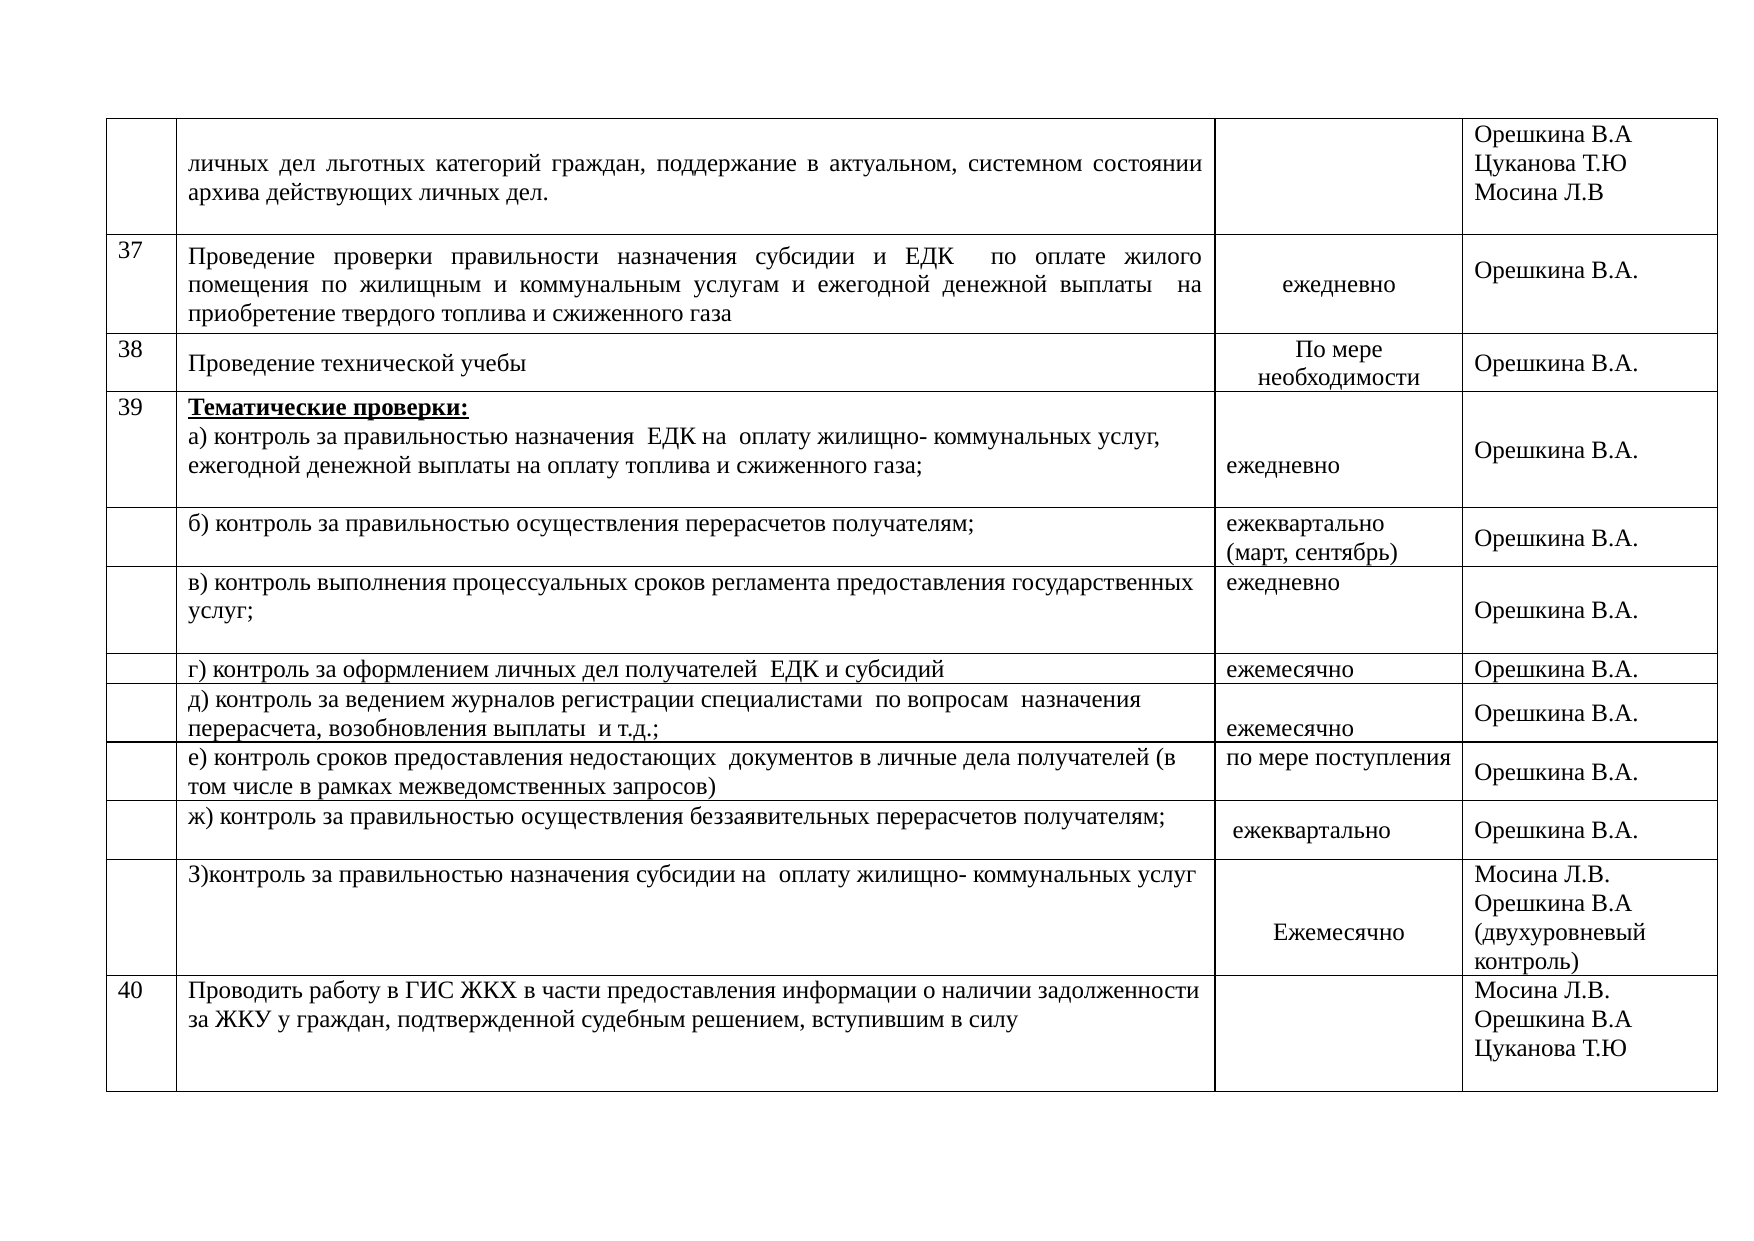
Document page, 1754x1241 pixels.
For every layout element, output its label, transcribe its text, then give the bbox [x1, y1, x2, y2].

table_cell Проведение проверки правильности назначения субсидии и ЕДК по оплате жилого помещения по жилищным и коммунальным услугам и ежегодной денежной выплаты на приобретение твердого топлива и сжиженного газа [177, 235, 1214, 333]
table_cell в) контроль выполнения процессуальных сроков регламента предоставления государственных услуг; [177, 567, 1214, 653]
table_cell 40 [107, 976, 176, 1091]
table_cell Орешкина В.А. [1463, 392, 1717, 507]
table_cell Ежемесячно [1216, 860, 1462, 974]
table_cell ежеквартально [1216, 801, 1462, 858]
table_cell По мере необходимости [1216, 334, 1462, 391]
table_cell Мосина Л.В. Орешкина В.А (двухуровневый контроль) [1463, 860, 1717, 974]
table_cell [107, 119, 176, 234]
table_cell [1216, 976, 1462, 1091]
table_cell 39 [107, 392, 176, 507]
table_cell [107, 684, 176, 741]
table_cell Орешкина В.А. [1463, 235, 1717, 333]
table_cell [107, 743, 176, 800]
table_cell Орешкина В.А Цуканова Т.Ю Мосина Л.В [1463, 119, 1717, 234]
table_cell [107, 801, 176, 858]
table_cell [107, 567, 176, 653]
table_cell Орешкина В.А. [1463, 801, 1717, 858]
table_cell 37 [107, 235, 176, 333]
table_cell ежедневно [1216, 392, 1462, 507]
table_cell б) контроль за правильностью осуществления перерасчетов получателям; [177, 508, 1214, 566]
table_cell г) контроль за оформлением личных дел получателей ЕДК и субсидий [177, 654, 1214, 683]
table_cell ежемесячно [1216, 654, 1462, 683]
table_cell д) контроль за ведением журналов регистрации специалистами по вопросам назначения перерасчета, возобновления выплаты и т.д.; [177, 684, 1214, 741]
table_cell [107, 508, 176, 566]
table_cell ежедневно [1216, 235, 1462, 333]
table_cell Проведение технической учебы [177, 334, 1214, 391]
table_cell Орешкина В.А. [1463, 743, 1717, 800]
table_cell 38 [107, 334, 176, 391]
table_cell [107, 860, 176, 974]
table_cell Орешкина В.А. [1463, 334, 1717, 391]
table_cell личных дел льготных категорий граждан, поддержание в актуальном, системном состоянии архива действующих личных дел. [177, 119, 1214, 234]
table_cell [107, 654, 176, 683]
table_cell по мере поступления [1216, 743, 1462, 800]
table_cell Орешкина В.А. [1463, 508, 1717, 566]
table_cell е) контроль сроков предоставления недостающих документов в личные дела получателей (в том числе в рамках межведомственных запросов) [177, 743, 1214, 800]
table_cell Тематические проверки: а) контроль за правильностью назначения ЕДК на оплату жилищно- коммунальных услуг, ежегодной денежной выплаты на оплату топлива и сжиженного газа; [177, 392, 1214, 507]
table_cell ежедневно [1216, 567, 1462, 653]
table_cell Проводить работу в ГИС ЖКХ в части предоставления информации о наличии задолженности за ЖКУ у граждан, подтвержденной судебным решением, вступившим в силу [177, 976, 1214, 1091]
table_cell Орешкина В.А. [1463, 567, 1717, 653]
table_cell Орешкина В.А. [1463, 654, 1717, 683]
table_cell ежеквартально (март, сентябрь) [1216, 508, 1462, 566]
table_cell З)контроль за правильностью назначения субсидии на оплату жилищно- коммунальных услуг [177, 860, 1214, 974]
table_cell ежемесячно [1216, 684, 1462, 741]
table_cell Мосина Л.В. Орешкина В.А Цуканова Т.Ю [1463, 976, 1717, 1091]
table_cell Орешкина В.А. [1463, 684, 1717, 741]
table_cell [1216, 119, 1462, 234]
table_cell ж) контроль за правильностью осуществления беззаявительных перерасчетов получателям; [177, 801, 1214, 858]
